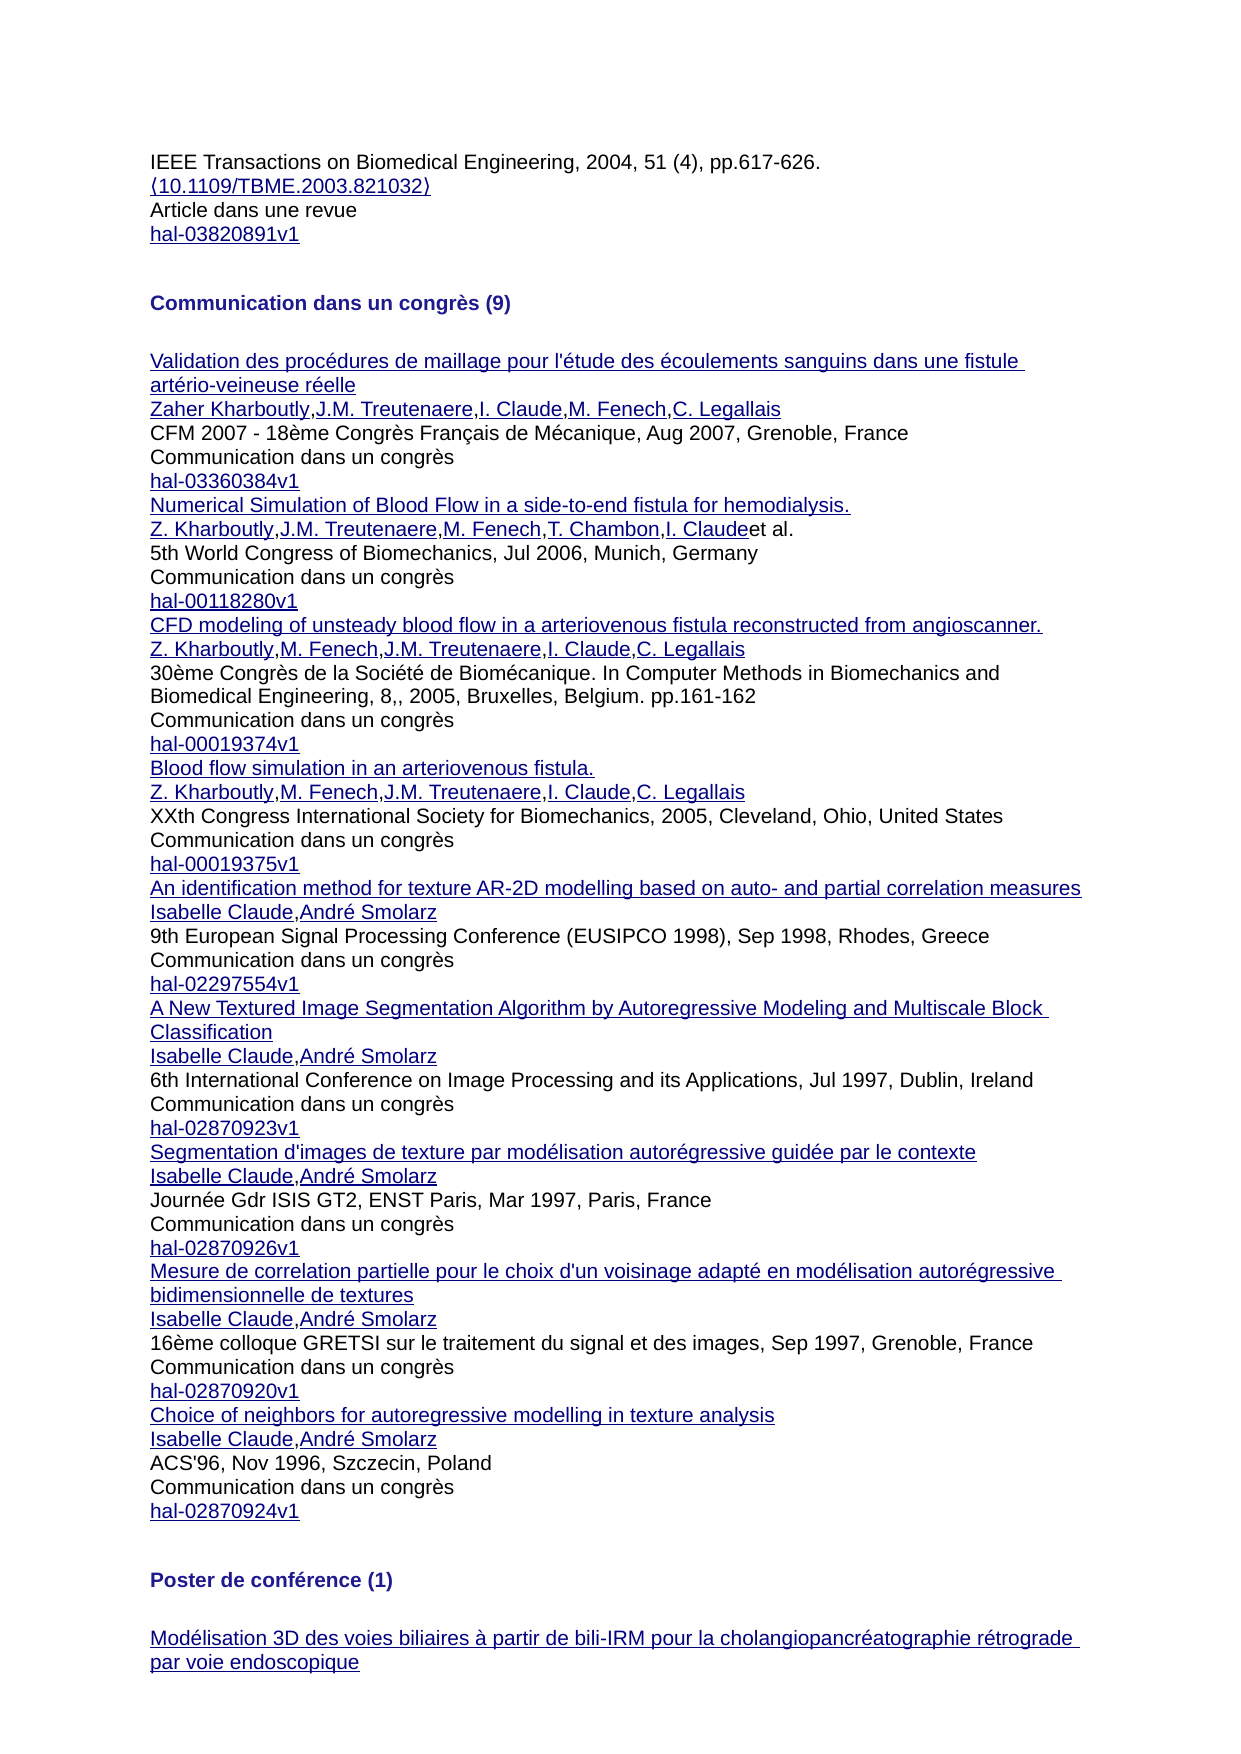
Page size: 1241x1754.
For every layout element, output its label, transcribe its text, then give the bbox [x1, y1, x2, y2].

table_cell CFD modeling of unsteady blood flow in a arteriovenous fistula reconstructed from angioscanner. Z. Kharboutly,M. Fenech,J.M. Treutenaere,I. Claude,C. Legallais 30ème Congrès de la Société de Biomécanique. In Computer Methods in Biomechanics and Biomedical Engineering, 8,, 2005, Bruxelles, Belgium. pp.161-162 Communication dans un congrès hal-00019374v1 [150, 613, 1090, 756]
subtitle Poster de conférence (1) [150, 1568, 1090, 1592]
table_cell Blood flow simulation in an arteriovenous fistula. Z. Kharboutly,M. Fenech,J.M. Treutenaere,I. Claude,C. Legallais XXth Congress International Society for Biomechanics, 2005, Cleveland, Ohio, United States Communication dans un congrès hal-00019375v1 [150, 756, 1090, 876]
table_cell Segmentation d'images de texture par modélisation autorégressive guidée par le contexte Isabelle Claude,André Smolarz Journée Gdr ISIS GT2, ENST Paris, Mar 1997, Paris, France Communication dans un congrès hal-02870926v1 [150, 1140, 1090, 1259]
table_cell A New Textured Image Segmentation Algorithm by Autoregressive Modeling and Multiscale Block Classification Isabelle Claude,André Smolarz 6th International Conference on Image Processing and its Applications, Jul 1997, Dublin, Ireland Communication dans un congrès hal-02870923v1 [150, 996, 1090, 1139]
table_cell Numerical Simulation of Blood Flow in a side-to-end fistula for hemodialysis. Z. Kharboutly,J.M. Treutenaere,M. Fenech,T. Chambon,I. Claudeet al. 5th World Congress of Biomechanics, Jul 2006, Munich, Germany Communication dans un congrès hal-00118280v1 [150, 493, 1090, 612]
table_header Modélisation 3D des voies biliaires à partir de bili-IRM pour la cholangiopancréatographie rétrograde par voie endoscopique [150, 1626, 1090, 1674]
table_cell Choice of neighbors for autoregressive modelling in texture analysis Isabelle Claude,André Smolarz ACS'96, Nov 1996, Szczecin, Poland Communication dans un congrès hal-02870924v1 [150, 1403, 1090, 1523]
table_cell An identification method for texture AR-2D modelling based on auto- and partial correlation measures Isabelle Claude,André Smolarz 9th European Signal Processing Conference (EUSIPCO 1998), Sep 1998, Rhodes, Greece Communication dans un congrès hal-02297554v1 [150, 876, 1090, 996]
subtitle Communication dans un congrès (9) [150, 291, 1090, 314]
table_cell IEEE Transactions on Biomedical Engineering, 2004, 51 (4), pp.617-626. ⟨10.1109/TBME.2003.821032⟩ Article dans une revue hal-03820891v1 [150, 150, 1090, 246]
table_cell Mesure de correlation partielle pour le choix d'un voisinage adapté en modélisation autorégressive bidimensionnelle de textures Isabelle Claude,André Smolarz 16ème colloque GRETSI sur le traitement du signal et des images, Sep 1997, Grenoble, France Communication dans un congrès hal-02870920v1 [150, 1259, 1090, 1403]
table_header Validation des procédures de maillage pour l'étude des écoulements sanguins dans une fistule artério-veineuse réelle Zaher Kharboutly,J.M. Treutenaere,I. Claude,M. Fenech,C. Legallais CFM 2007 - 18ème Congrès Français de Mécanique, Aug 2007, Grenoble, France Communication dans un congrès hal-03360384v1 [150, 349, 1090, 493]
